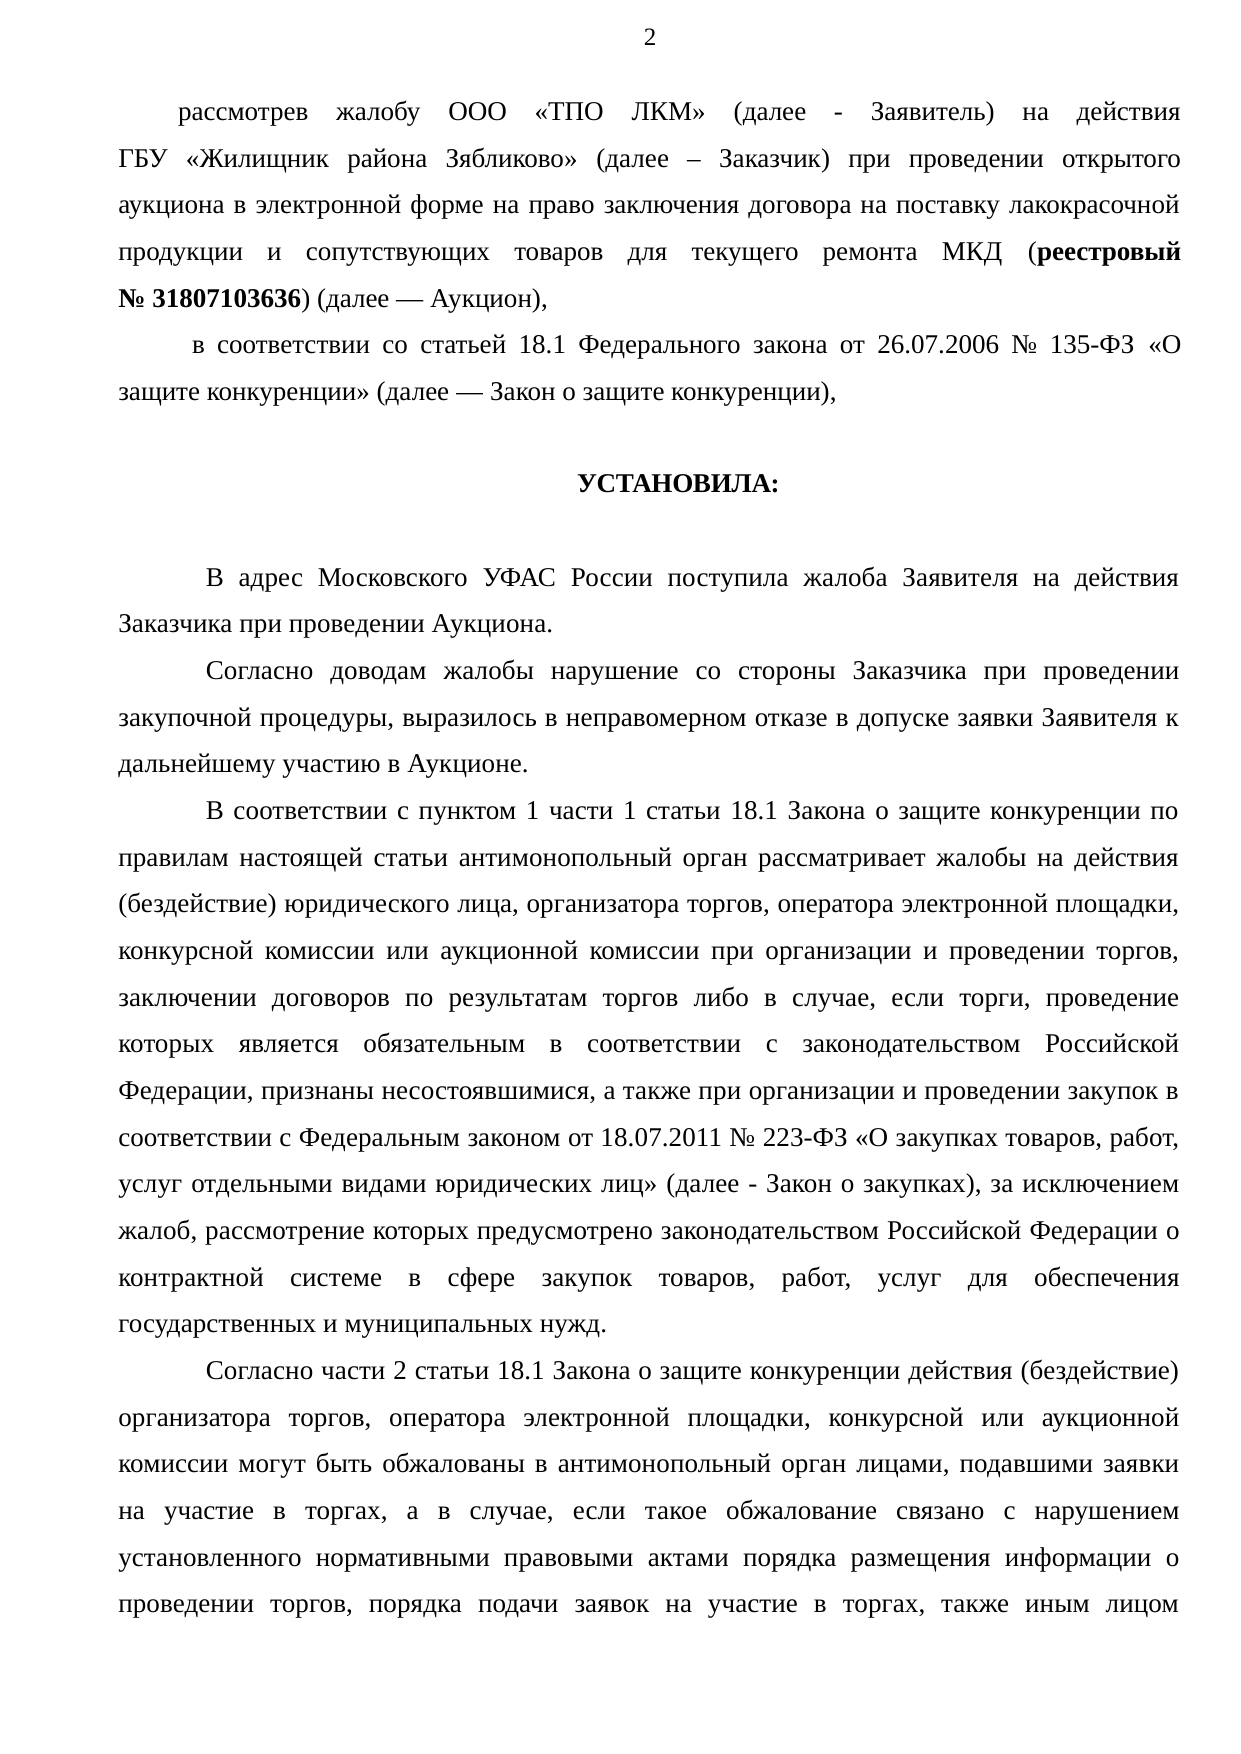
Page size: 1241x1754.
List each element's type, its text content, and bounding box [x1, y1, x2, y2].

text в соответствии со статьей 18.1 Федерального закона от 26.07.2006 № 135-ФЗ «О защите конкуренции» (далее — Закон о защите конкуренции), [118, 329, 1181, 406]
text Согласно части 2 статьи 18.1 Закона о защите конкуренции действия (бездействие) организатора торгов, оператора электронной площадки, конкурсной или аукционной комиссии могут быть обжалованы в антимонопольный орган лицами, подавшими заявки на участие в торгах, а в случае, если такое обжалование связано с нарушением установленного нормативными правовыми актами порядка размещения информации о проведении торгов, порядка подачи заявок на участие в торгах, также иным лицом [118, 1354, 1181, 1619]
text В соответствии с пунктом 1 части 1 статьи 18.1 Закона о защите конкуренции по правилам настоящей статьи антимонопольный орган рассматривает жалобы на действия (бездействие) юридического лица, организатора торгов, оператора электронной площадки, конкурсной комиссии или аукционной комиссии при организации и проведении торгов, заключении договоров по результатам торгов либо в случае, если торги, проведение которых является обязательным в соответствии с законодательством Российской Федерации, признаны несостоявшимися, а также при организации и проведении закупок в соответствии с Федеральным законом от 18.07.2011 № 223-ФЗ «О закупках товаров, работ, услуг отдельными видами юридических лиц» (далее - Закон о закупках), за исключением жалоб, рассмотрение которых предусмотрено законодательством Российской Федерации о контрактной системе в сфере закупок товаров, работ, услуг для обеспечения государственных и муниципальных нужд. [118, 794, 1181, 1339]
text Согласно доводам жалобы нарушение со стороны Заказчика при проведении закупочной процедуры, выразилось в неправомерном отказе в допуске заявки Заявителя к дальнейшему участию в Аукционе. [118, 654, 1181, 779]
text рассмотрев жалобу ООО «ТПО ЛКМ» (далее - Заявитель) на действия ГБУ «Жилищник района Зябликово» (далее – Заказчик) при проведении открытого аукциона в электронной форме на право заключения договора на поставку лакокрасочной продукции и сопутствующих товаров для текущего ремонта МКД (реестровый № 31807103636) (далее — Аукцион), [118, 95, 1181, 313]
text В адрес Московского УФАС России поступила жалоба Заявителя на действия Заказчика при проведении Аукциона. [118, 561, 1181, 639]
text УСТАНОВИЛА: [118, 467, 1181, 499]
